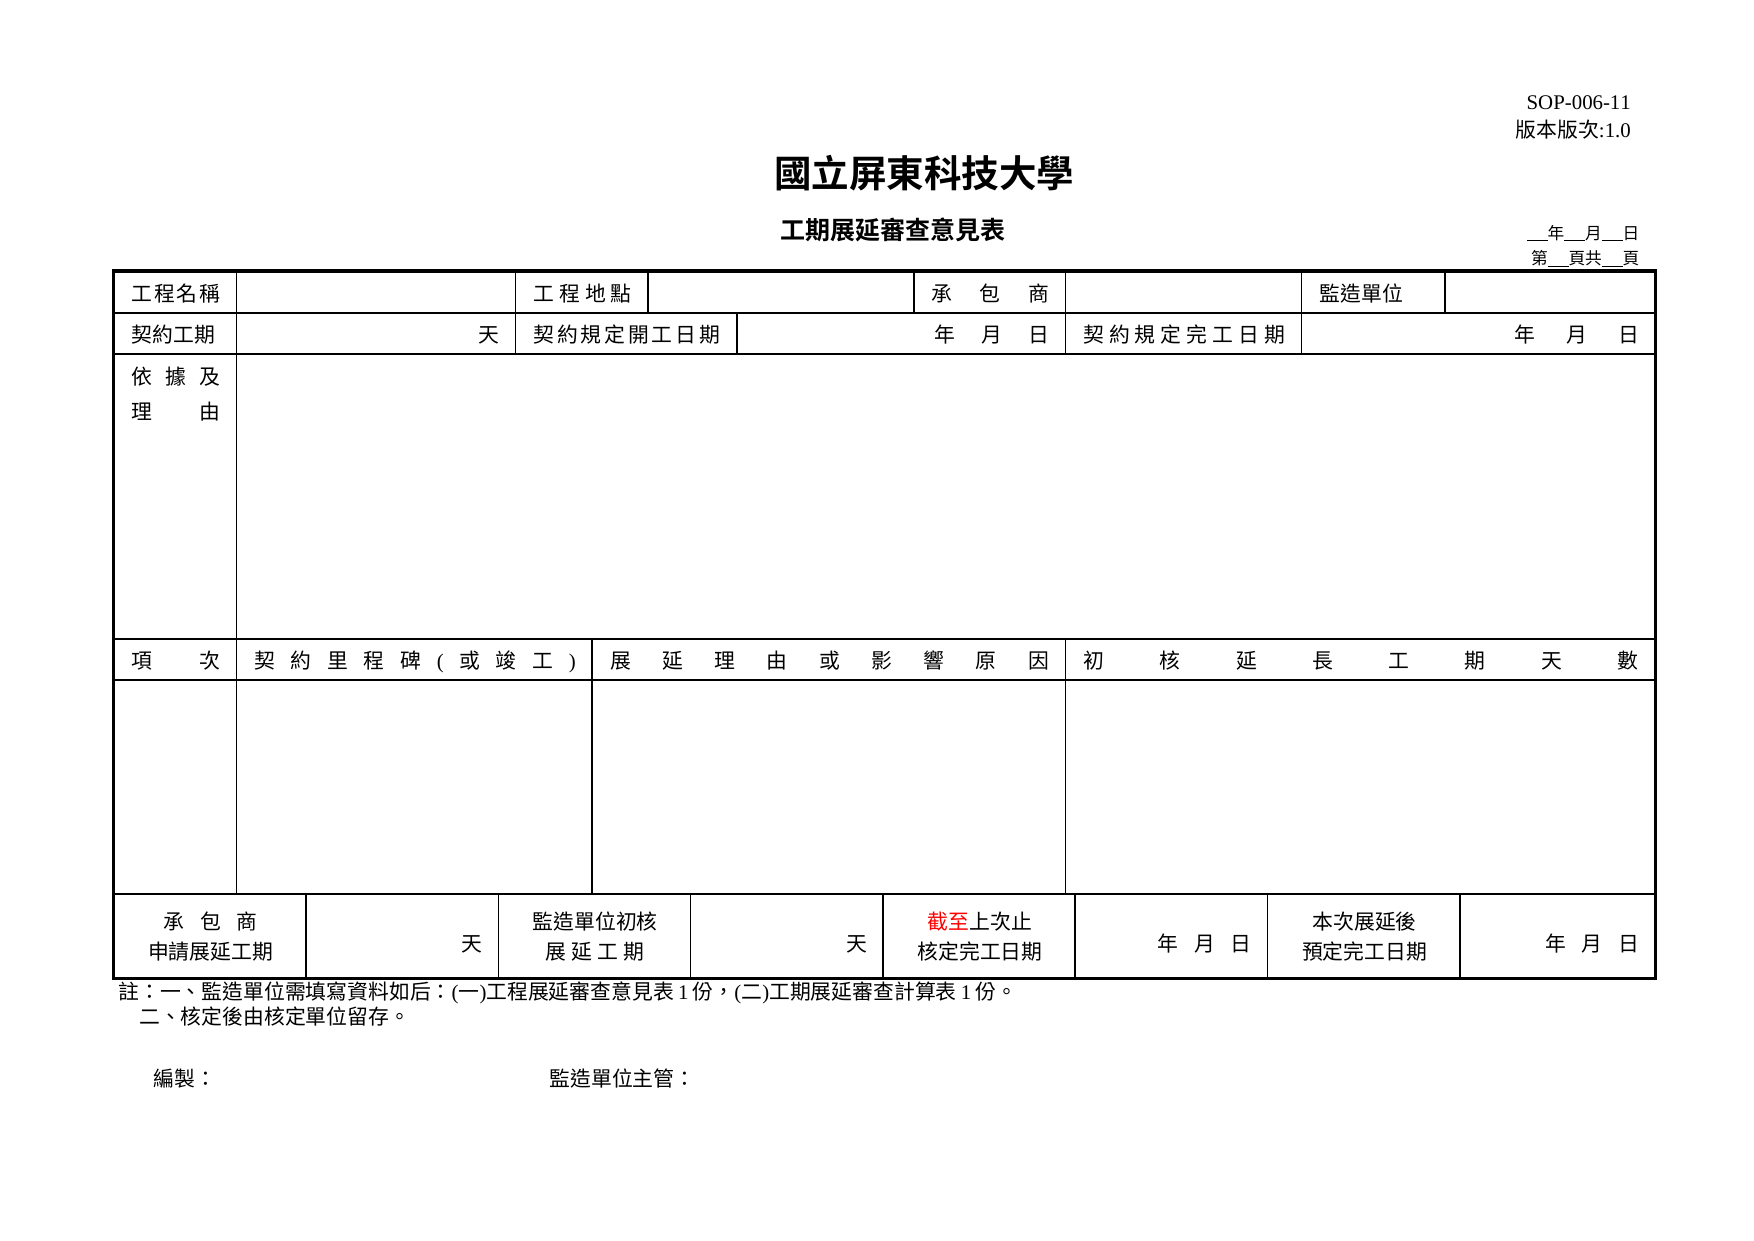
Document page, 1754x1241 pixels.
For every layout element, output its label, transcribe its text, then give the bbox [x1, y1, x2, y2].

table_cell [237, 355, 1654, 638]
text 第 頁共 頁 [133, 245, 1636, 269]
table_header [1066, 273, 1301, 312]
text 工期展延審查意見表 年 月 日 [133, 216, 1636, 245]
table_cell 本次展延後 預定完工日期 [1268, 895, 1459, 977]
table_cell [115, 681, 236, 893]
table_header 工程名稱 [115, 273, 236, 312]
table_cell 依據及 理由 [115, 355, 236, 638]
table_cell [593, 681, 1065, 893]
table_header 工程地點 [516, 273, 647, 312]
table_header [649, 273, 913, 312]
table_cell 年 月 日 [1076, 895, 1267, 977]
table_cell 契約里程碑(或竣工) [237, 640, 591, 679]
table_cell 監造單位初核 展 延 工 期 [499, 895, 690, 977]
text 編製： 監造單位主管： [153, 1061, 1650, 1092]
table_cell 天 [307, 895, 498, 977]
table_cell 天 [237, 314, 515, 353]
table_cell 契約規定完工日期 [1066, 314, 1301, 353]
table_cell 年 月 日 [1461, 895, 1654, 977]
table_header 監造單位 [1302, 273, 1444, 312]
table_cell 年 月 日 [1302, 314, 1654, 353]
table_cell [237, 681, 591, 893]
table_cell [1066, 681, 1654, 893]
table_header [237, 273, 515, 312]
table_header 承包商 [915, 273, 1065, 312]
text 二、核定後由核定單位留存。 [118, 1005, 1650, 1030]
table_cell 年 月 日 [738, 314, 1065, 353]
table_cell 項次 [115, 640, 236, 679]
table_cell 展延理由或影響原因 [593, 640, 1065, 679]
table_cell 契約工期 [115, 314, 236, 353]
table_cell 截至上次止 核定完工日期 [884, 895, 1074, 977]
table_header [1446, 273, 1654, 312]
table_cell 天 [691, 895, 882, 977]
text 國立屏東科技大學 [133, 144, 1636, 216]
table_cell 承 包 商 申請展延工期 [115, 895, 305, 977]
table_cell 初核延長工期天數 [1066, 640, 1654, 679]
table_cell 契約規定開工日期 [516, 314, 736, 353]
text 註：一、監造單位需填寫資料如后：(一)工程展延審查意見表1份，(二)工期展延審查計算表1份。 [118, 980, 1650, 1005]
